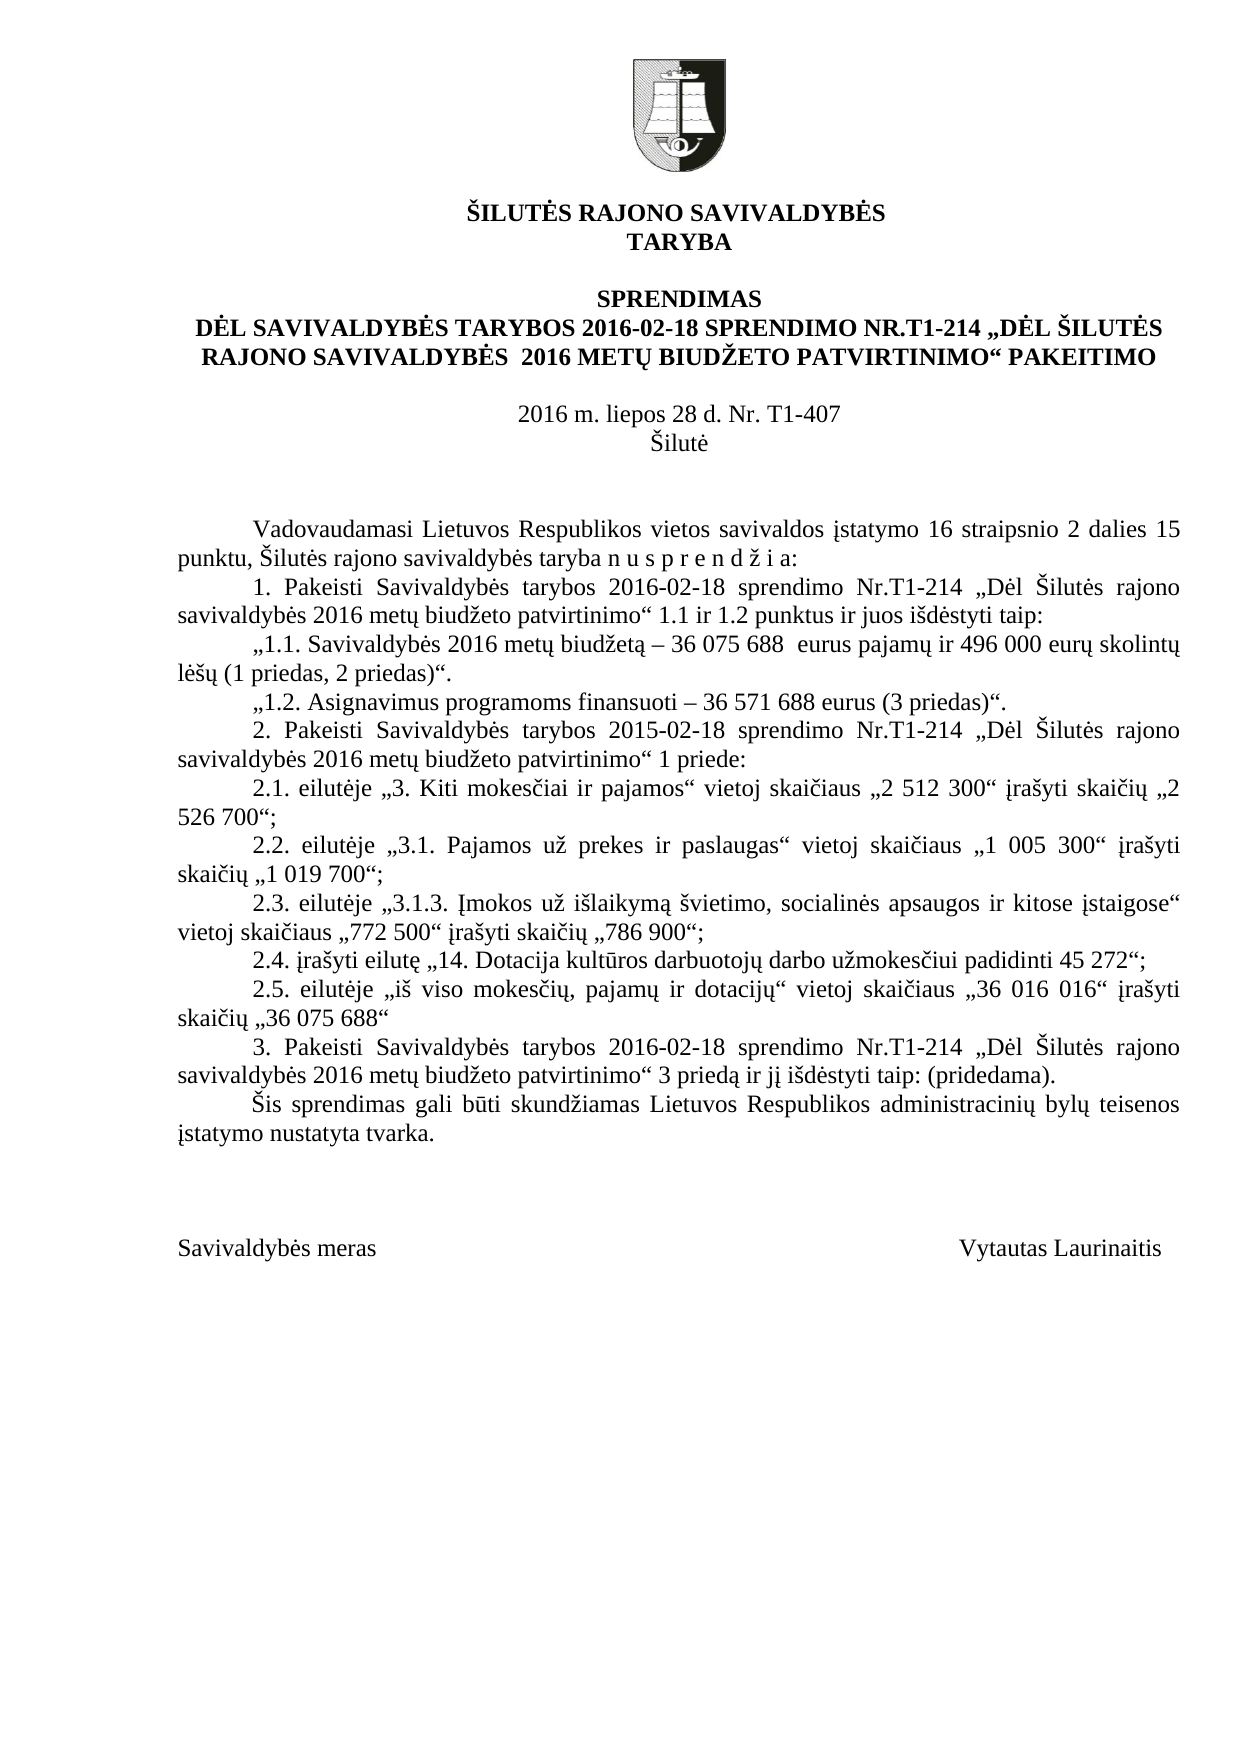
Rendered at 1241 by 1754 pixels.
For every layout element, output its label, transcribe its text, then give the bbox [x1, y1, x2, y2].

text 2.5. eilutėje „iš viso mokesčių, pajamų ir dotacijų“ vietoj skaičiaus „36 016 016“ įrašyti skaičių „36 075 688“ [177, 974, 1181, 1032]
text 2016 m. liepos 28 d. Nr. T1-407 [177, 399, 1181, 428]
text 1. Pakeisti Savivaldybės tarybos 2016-02-18 sprendimo Nr.T1-214 „Dėl Šilutės rajono savivaldybės 2016 metų biudžeto patvirtinimo“ 1.1 ir 1.2 punktus ir juos išdėstyti taip: [177, 572, 1181, 629]
text DĖL SAVIVALDYBĖS TARYBOS 2016-02-18 SPRENDIMO NR.T1-214 „DĖL ŠILUTĖS RAJONO SAVIVALDYBĖS 2016 METŲ BIUDŽETO PATVIRTINIMO“ PAKEITIMO [177, 313, 1181, 370]
text „1.2. Asignavimus programoms finansuoti – 36 571 688 eurus (3 priedas)“. [177, 687, 1181, 715]
text 2.3. eilutėje „3.1.3. Įmokos už išlaikymą švietimo, socialinės apsaugos ir kitose įstaigose“ vietoj skaičiaus „772 500“ įrašyti skaičių „786 900“; [177, 888, 1181, 945]
text Šis sprendimas gali būti skundžiamas Lietuvos Respublikos administracinių bylų teisenos įstatymo nustatyta tvarka. [177, 1089, 1181, 1147]
text Vadovaudamasi Lietuvos Respublikos vietos savivaldos įstatymo 16 straipsnio 2 dalies 15 punktu, Šilutės rajono savivaldybės taryba n u s p r e n d ž i a: [177, 514, 1181, 572]
text Savivaldybės meras Vytautas Laurinaitis [177, 1233, 1181, 1262]
text „1.1. Savivaldybės 2016 metų biudžetą – 36 075 688 eurus pajamų ir 496 000 eurų skolintų lėšų (1 priedas, 2 priedas)“. [177, 629, 1181, 687]
text 2. Pakeisti Savivaldybės tarybos 2015-02-18 sprendimo Nr.T1-214 „Dėl Šilutės rajono savivaldybės 2016 metų biudžeto patvirtinimo“ 1 priede: [177, 715, 1181, 773]
text ŠILUTĖS RAJONO SAVIVALDYBĖS [177, 198, 1181, 227]
text TARYBA [177, 227, 1181, 255]
text 2.2. eilutėje „3.1. Pajamos už prekes ir paslaugas“ vietoj skaičiaus „1 005 300“ įrašyti skaičių „1 019 700“; [177, 830, 1181, 888]
text SPRENDIMAS [177, 284, 1181, 313]
text 3. Pakeisti Savivaldybės tarybos 2016-02-18 sprendimo Nr.T1-214 „Dėl Šilutės rajono savivaldybės 2016 metų biudžeto patvirtinimo“ 3 priedą ir jį išdėstyti taip: (pridedama). [177, 1032, 1181, 1089]
text 2.1. eilutėje „3. Kiti mokesčiai ir pajamos“ vietoj skaičiaus „2 512 300“ įrašyti skaičių „2 526 700“; [177, 773, 1181, 830]
text Šilutė [177, 428, 1181, 457]
text 2.4. įrašyti eilutę „14. Dotacija kultūros darbuotojų darbo užmokesčiui padidinti 45 272“; [177, 945, 1181, 974]
